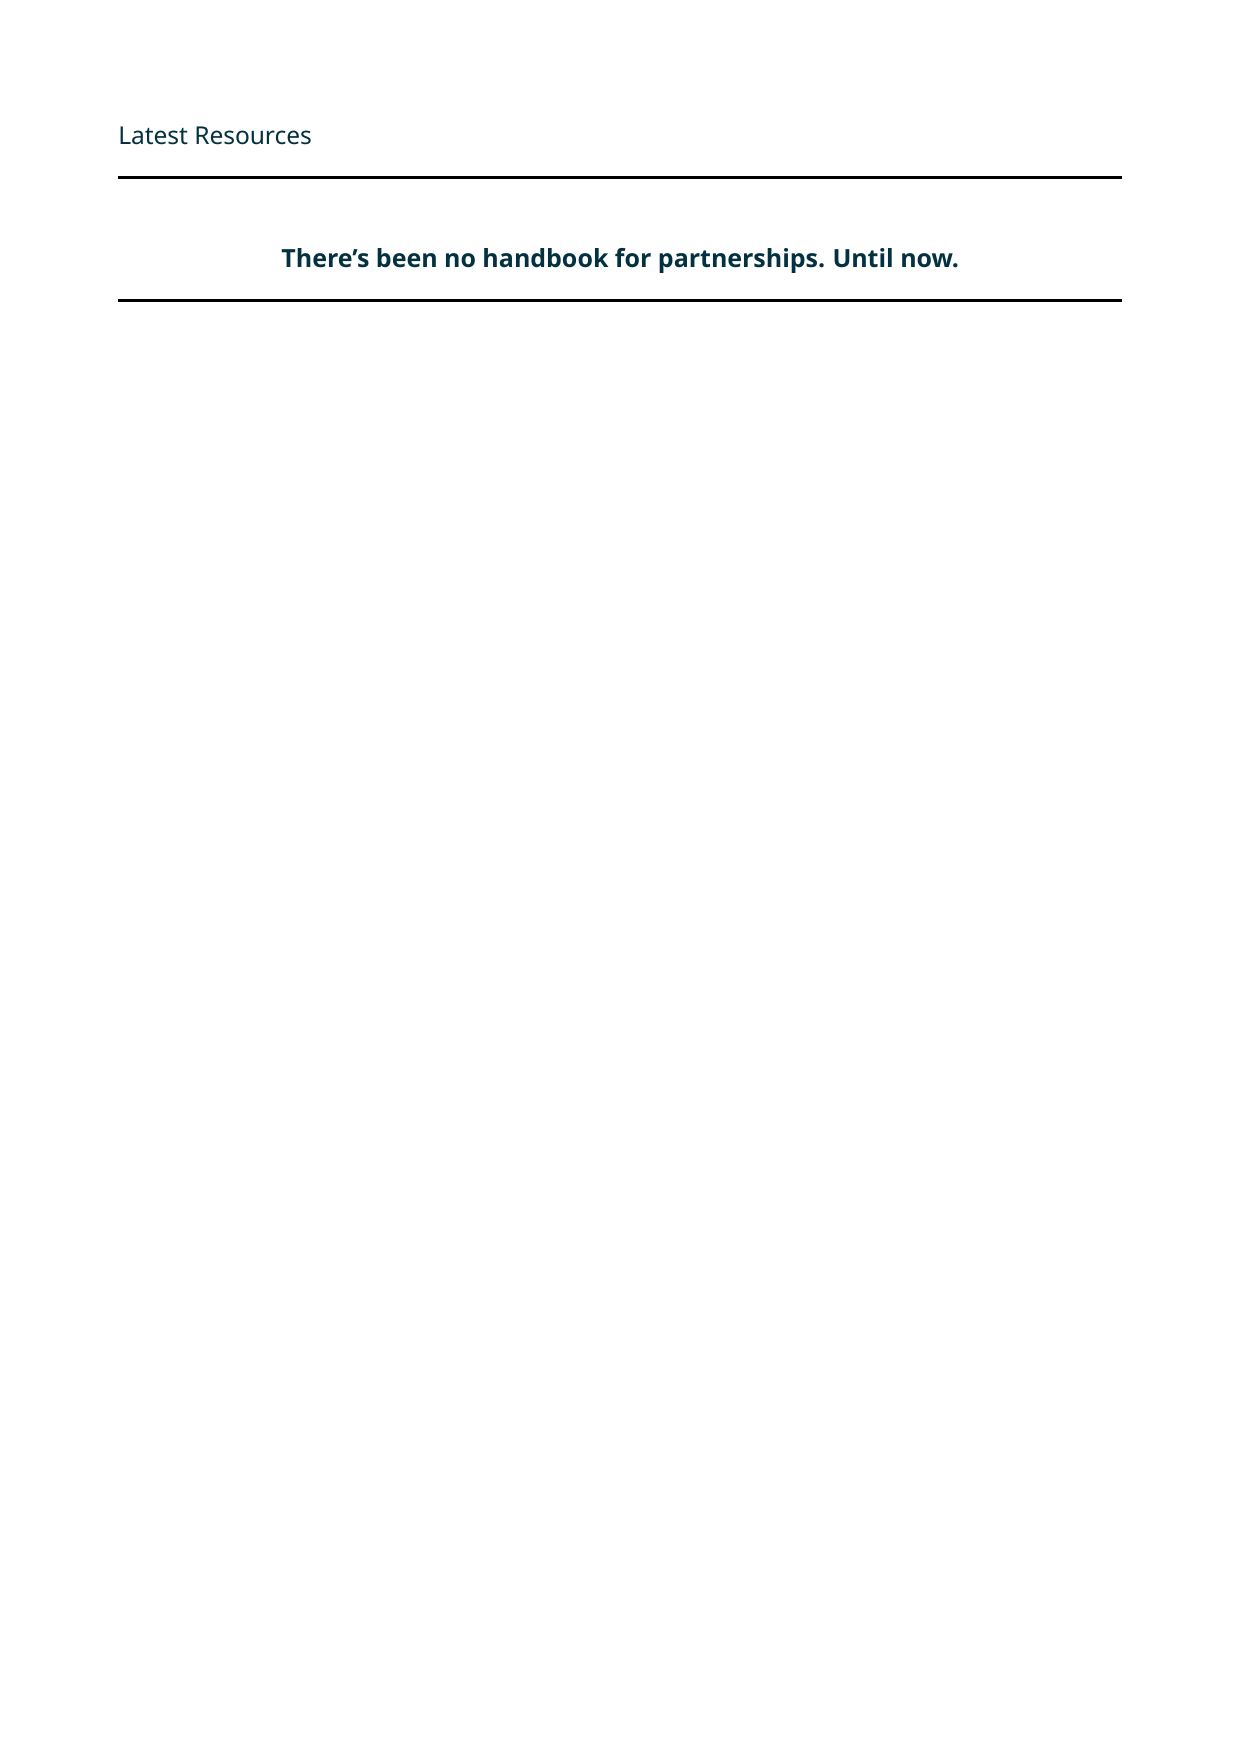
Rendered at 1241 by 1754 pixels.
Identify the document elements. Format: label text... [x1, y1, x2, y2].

subtitle There’s been no handbook for partnerships. Until now. [118, 240, 1122, 299]
subtitle Latest Resources [118, 118, 1122, 176]
